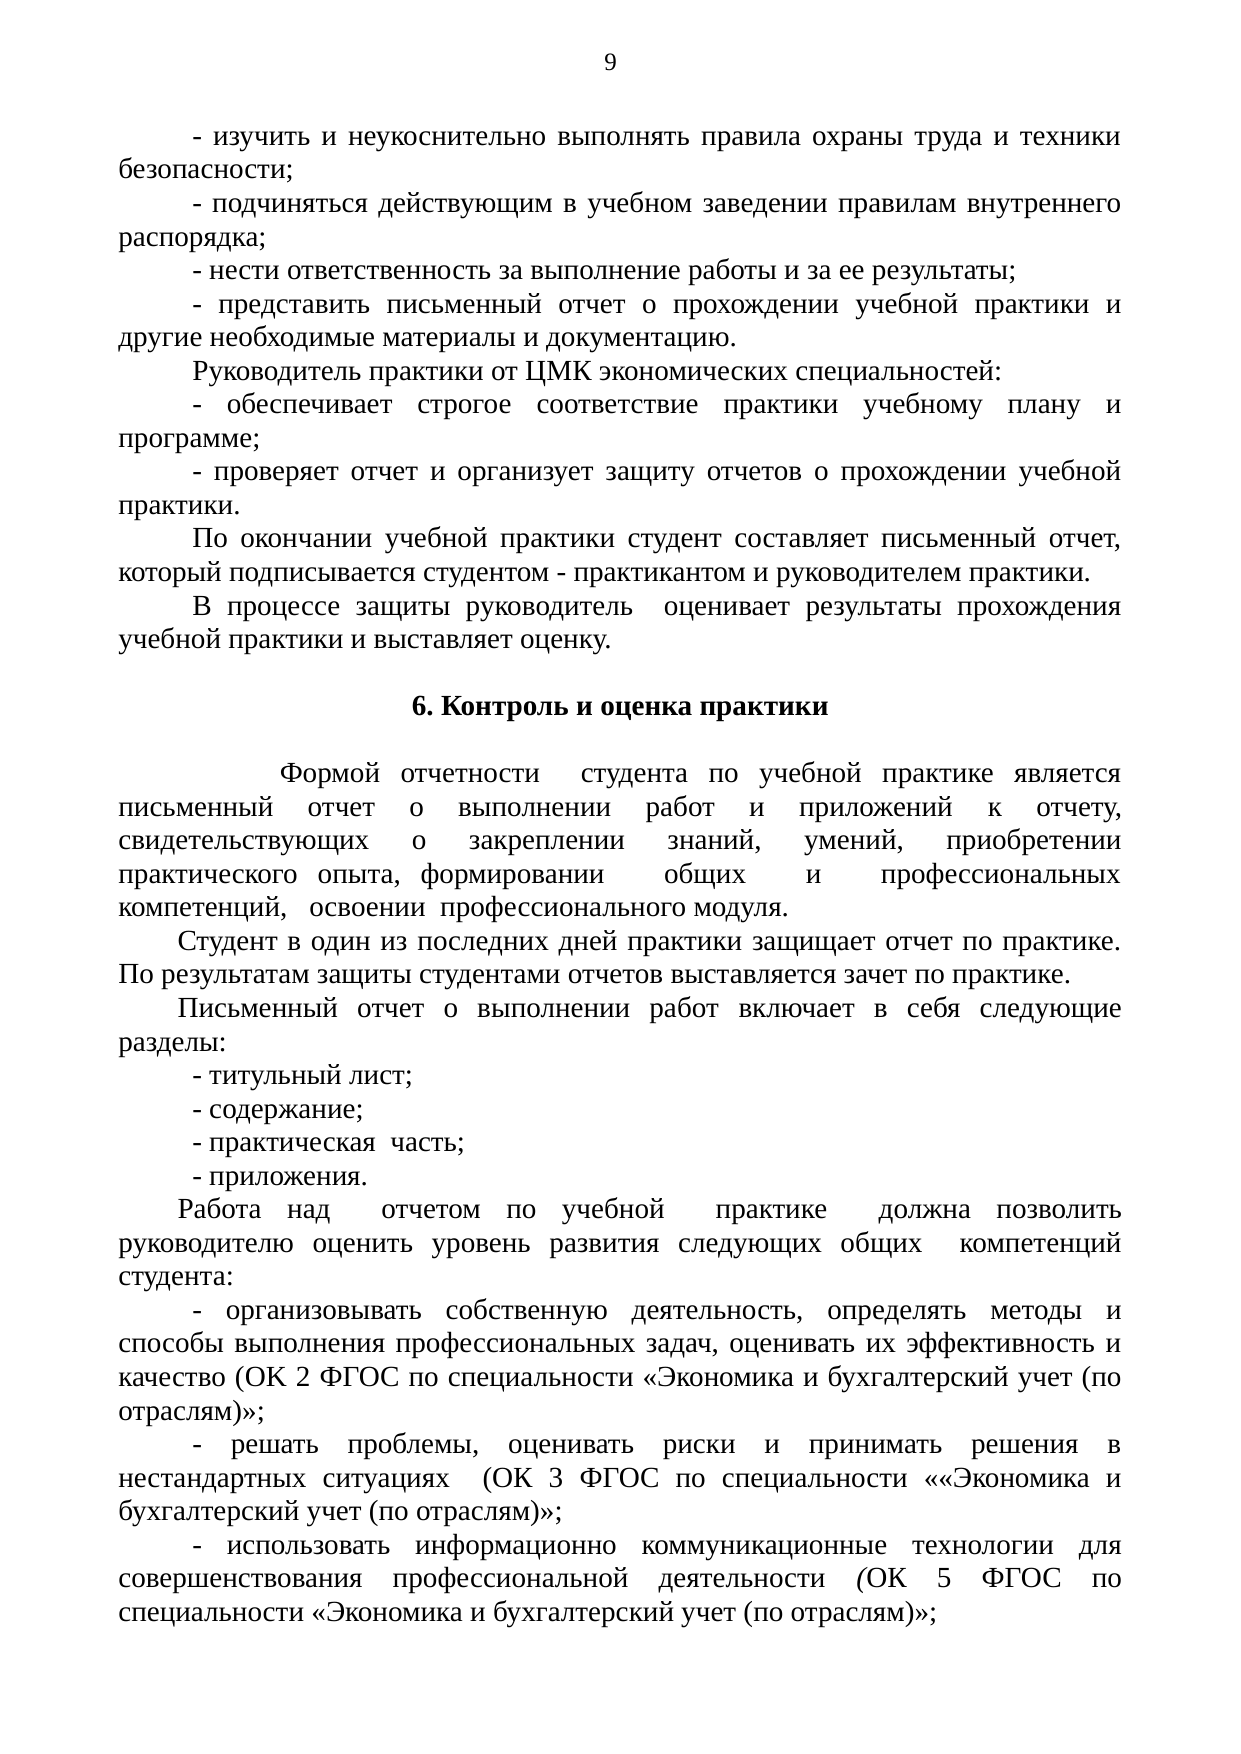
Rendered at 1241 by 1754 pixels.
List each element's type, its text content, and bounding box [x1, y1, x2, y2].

text - использовать информационно коммуникационные технологии для совершенствования профессиональной деятельности (ОК 5 ФГОС по специальности «Экономика и бухгалтерский учет (по отраслям)»; [118, 1527, 1122, 1627]
text Руководитель практики от ЦМК экономических специальностей: [118, 353, 1122, 386]
text - решать проблемы, оценивать риски и принимать решения в нестандартных ситуациях (ОК 3 ФГОС по специальности ««Экономика и бухгалтерский учет (по отраслям)»; [118, 1426, 1122, 1527]
text 6. Контроль и оценка практики [118, 688, 1122, 722]
text В процессе защиты руководитель оценивает результаты прохождения учебной практики и выставляет оценку. [118, 588, 1122, 655]
text - проверяет отчет и организует защиту отчетов о прохождении учебной практики. [118, 453, 1122, 521]
text - представить письменный отчет о прохождении учебной практики и другие необходимые материалы и документацию. [118, 286, 1122, 353]
text - титульный лист; [118, 1057, 1122, 1091]
text - содержание; [118, 1091, 1122, 1124]
text - организовывать собственную деятельность, определять методы и способы выполнения профессиональных задач, оценивать их эффективность и качество (OK 2 ФГОС по специальности «Экономика и бухгалтерский учет (по отраслям)»; [118, 1292, 1122, 1426]
text - обеспечивает строгое соответствие практики учебному плану и программе; [118, 386, 1122, 453]
text Студент в один из последних дней практики защищает отчет по практике. По результатам защиты студентами отчетов выставляется зачет по практике. [118, 923, 1122, 990]
text - нести ответственность за выполнение работы и за ее результаты; [118, 252, 1122, 286]
text Работа над отчетом по учебной практике должна позволить руководителю оценить уровень развития следующих общих компетенций студента: [118, 1191, 1122, 1292]
text - практическая часть; [118, 1124, 1122, 1158]
text Формой отчетности студента по учебной практике является письменный отчет о выполнении работ и приложений к отчету, свидетельствующих о закреплении знаний, умений, приобретении практического опыта, формировании общих и профессиональных компетенций, освоении профессионального модуля. [118, 755, 1122, 923]
text По окончании учебной практики студент составляет письменный отчет, который подписывается студентом - практикантом и руководителем практики. [118, 521, 1122, 588]
text Письменный отчет о выполнении работ включает в себя следующие разделы: [118, 990, 1122, 1057]
text - подчиняться действующим в учебном заведении правилам внутреннего распорядка; [118, 185, 1122, 252]
text - приложения. [118, 1158, 1122, 1191]
text - изучить и неукоснительно выполнять правила охраны труда и техники безопасности; [118, 118, 1122, 185]
